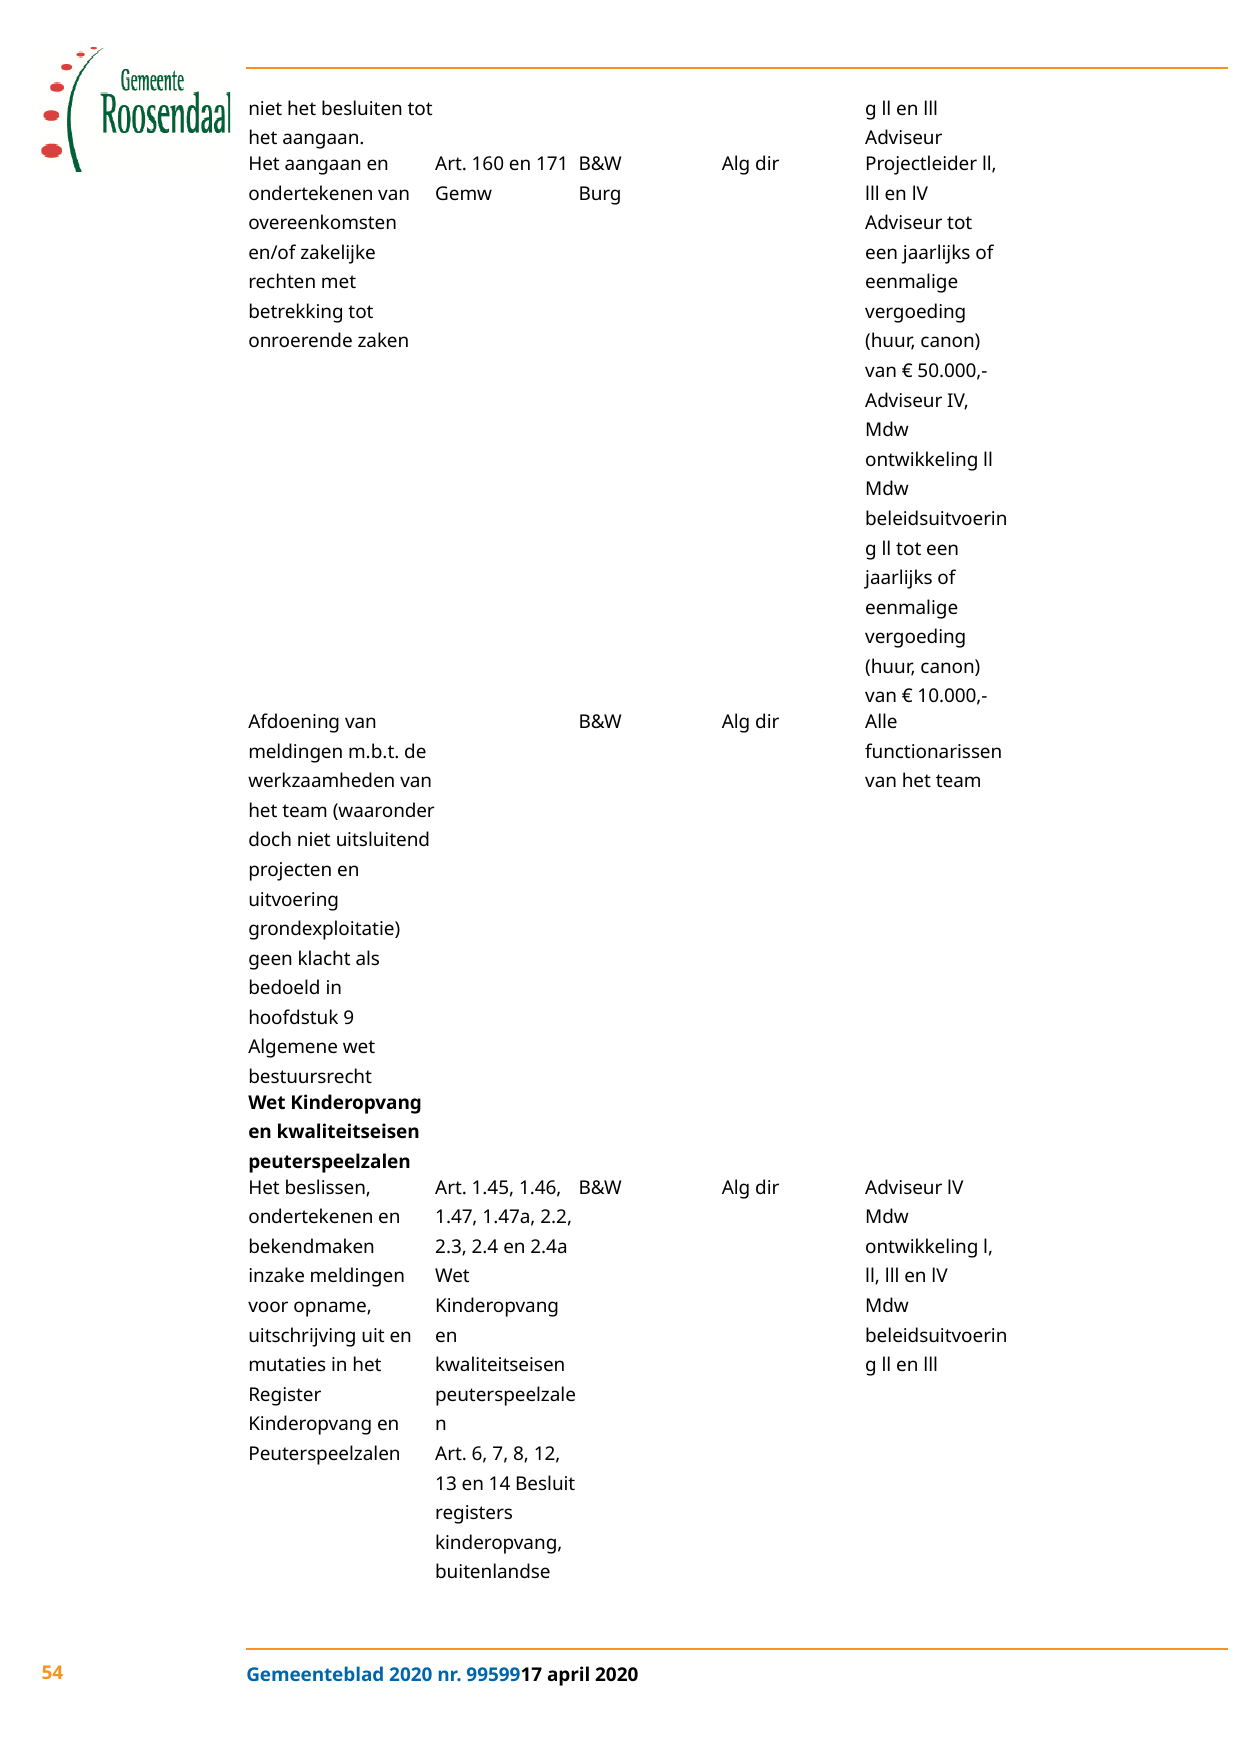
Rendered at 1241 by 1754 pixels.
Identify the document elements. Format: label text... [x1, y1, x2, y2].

table_cell Art. 160 en 171 Gemw [435, 150, 578, 708]
table_cell Het aangaan en ondertekenen van overeenkomsten en/of zakelijke rechten met betrekking tot onroerende zaken [248, 150, 435, 708]
table_cell [435, 1089, 578, 1174]
table_cell [1008, 150, 1152, 708]
table_cell Projectleider ll, lll en lV Adviseur tot een jaarlijks of eenmalige vergoeding (huur, canon) van € 50.000,- Adviseur IV, Mdw ontwikkeling ll Mdw beleidsuitvoering ll tot een jaarlijks of eenmalige vergoeding (huur, canon) van € 10.000,- [865, 150, 1008, 708]
table_cell [578, 1089, 722, 1174]
table_cell B&W [578, 708, 722, 1089]
table_cell [578, 95, 722, 150]
table_cell Alg dir [722, 150, 865, 708]
table_cell Alg dir [722, 708, 865, 1089]
table_cell B&W Burg [578, 150, 722, 708]
picture [41, 47, 231, 172]
table_cell Adviseur lV Mdw ontwikkeling l, ll, lll en lV Mdw beleidsuitvoering ll en lll [865, 1174, 1008, 1584]
table_cell Wet Kinderopvang en kwaliteitseisen peuterspeelzalen [248, 1089, 435, 1174]
table_cell Afdoening van meldingen m.b.t. de werkzaamheden van het team (waaronder doch niet uitsluitend projecten en uitvoering grondexploitatie) geen klacht als bedoeld in hoofdstuk 9 Algemene wet bestuursrecht [248, 708, 435, 1089]
table_cell Alle functionarissen van het team [865, 708, 1008, 1089]
table_cell [435, 95, 578, 150]
table_cell [722, 1089, 865, 1174]
table_cell B&W [578, 1174, 722, 1584]
table_cell [1008, 1174, 1152, 1584]
table_cell [1008, 95, 1152, 150]
table_cell [1008, 1089, 1152, 1174]
table_cell Art. 1.45, 1.46, 1.47, 1.47a, 2.2, 2.3, 2.4 en 2.4a Wet Kinderopvang en kwaliteitseisen peuterspeelzalen Art. 6, 7, 8, 12, 13 en 14 Besluit registers kinderopvang, buitenlandse [435, 1174, 578, 1584]
table_cell [435, 708, 578, 1089]
table_cell [865, 1089, 1008, 1174]
table_cell Alg dir [722, 1174, 865, 1584]
table_cell [1008, 708, 1152, 1089]
table_cell Het beslissen, ondertekenen en bekendmaken inzake meldingen voor opname, uitschrijving uit en mutaties in het Register Kinderopvang en Peuterspeelzalen [248, 1174, 435, 1584]
table_cell [722, 95, 865, 150]
table_cell niet het besluiten tot het aangaan. [248, 95, 435, 150]
table_cell g ll en lll Adviseur [865, 95, 1008, 150]
